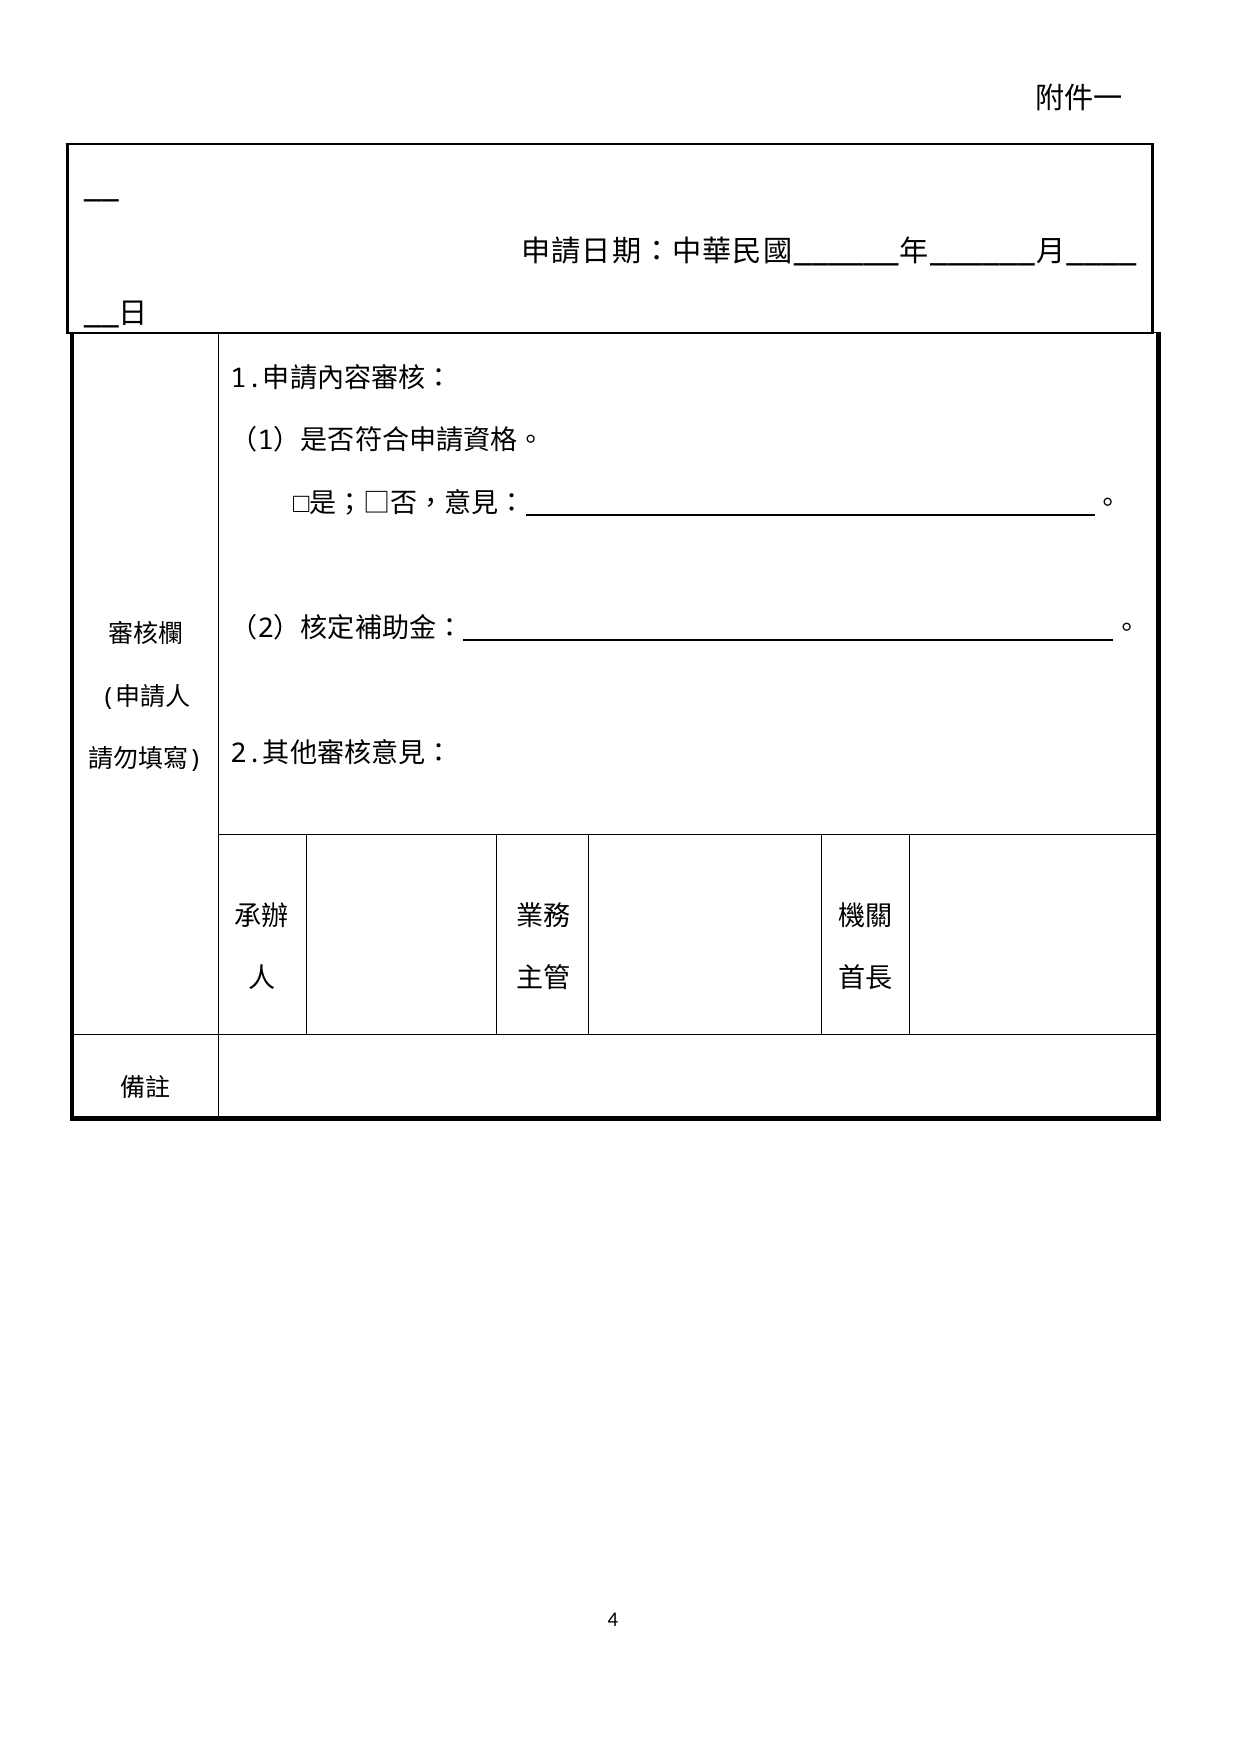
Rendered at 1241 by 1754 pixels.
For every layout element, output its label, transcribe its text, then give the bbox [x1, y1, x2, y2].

table_cell 審核欄 (申請人 請勿填寫) [74, 334, 218, 1034]
table_cell [589, 835, 821, 1034]
table_cell 承辦人 [219, 835, 306, 1034]
table_cell [1154, 143, 1158, 332]
table_cell 機關首長 [822, 835, 909, 1034]
table_cell __ 申請日期：中華民國______年______月______日 [69, 145, 1151, 332]
table_cell [219, 1035, 1156, 1116]
table_cell [307, 835, 496, 1034]
table_cell 1.申請內容審核： （1）是否符合申請資格。 □是；□否，意見： 。 （2）核定補助金： 。 2.其他審核意見： [219, 333, 1156, 834]
table_cell 業務主管 [497, 835, 588, 1034]
table_cell [910, 835, 1156, 1034]
table_cell 備註 [74, 1035, 218, 1116]
